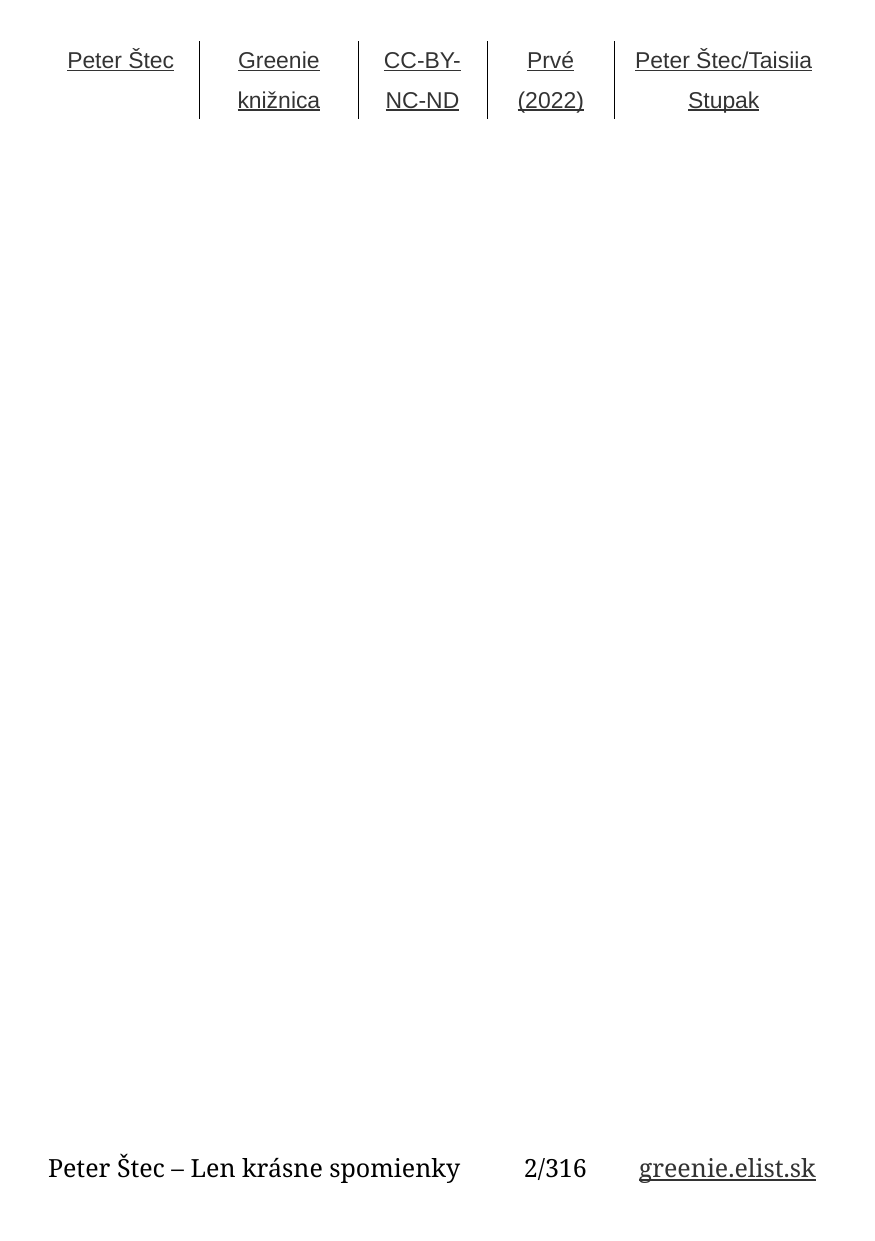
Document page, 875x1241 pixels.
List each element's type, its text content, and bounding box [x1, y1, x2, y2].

table_cell Peter Štec/Taisiia Stupak [615, 41, 833, 119]
table_cell Prvé (2022) [488, 41, 614, 119]
table_cell Greenie knižnica [200, 41, 358, 119]
table_cell Peter Štec [41, 41, 199, 119]
table_cell CC-BY-NC-ND [359, 41, 487, 119]
